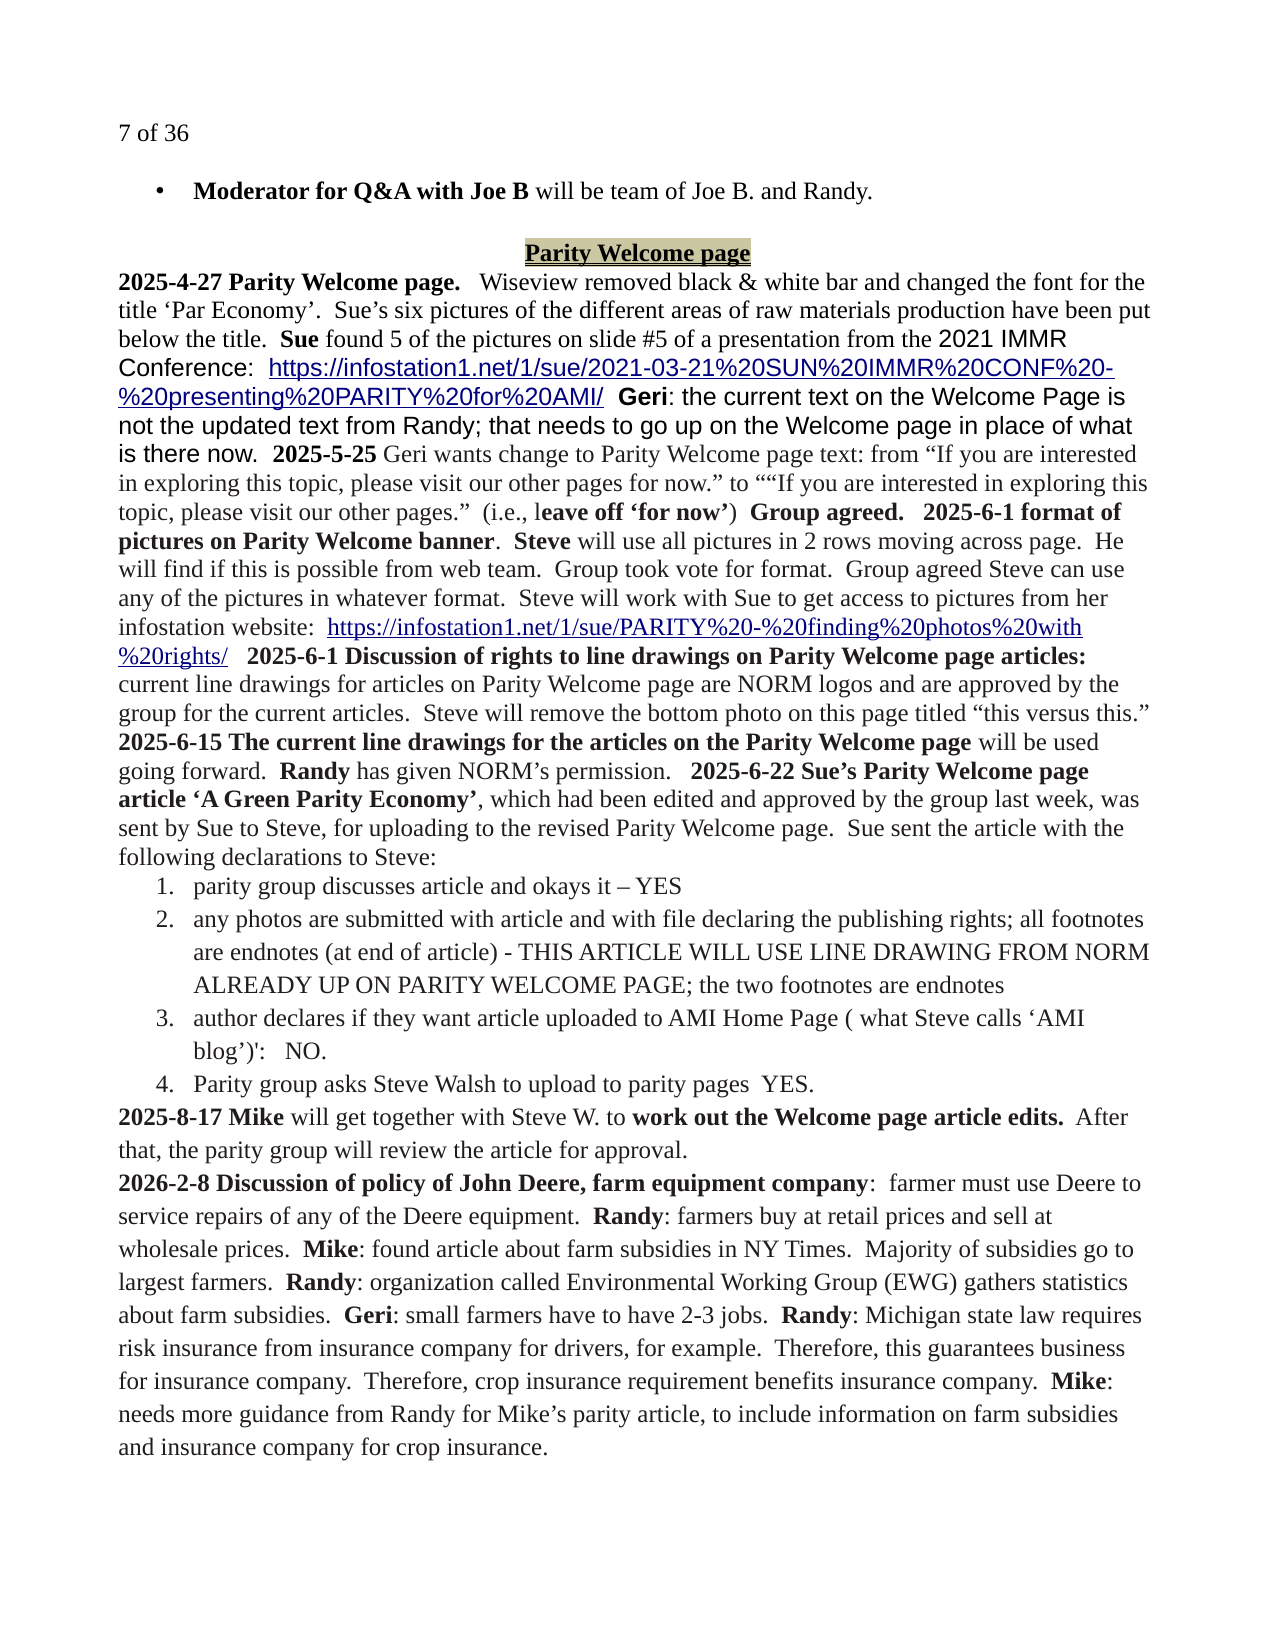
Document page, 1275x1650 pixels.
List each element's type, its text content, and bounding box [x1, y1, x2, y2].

list Parity group asks Steve Walsh to upload to parity pages YES. [156, 1069, 1157, 1098]
text 2025-8-17 Mike will get together with Steve W. to work out the Welcome page article edits. After that, the parity group will review the article for approval. [118, 1102, 1157, 1164]
list any photos are submitted with article and with file declaring the publishing rights; all footnotes are endnotes (at end of article) - THIS ARTICLE WILL USE LINE DRAWING FROM NORM ALREADY UP ON PARITY WELCOME PAGE; the two footnotes are endnotes [156, 904, 1157, 999]
list Moderator for Q&A with Joe B will be team of Joe B. and Randy. [156, 176, 1157, 205]
list author declares if they want article uploaded to AMI Home Page ( what Steve calls ‘AMI blog’)': NO. [156, 1003, 1157, 1065]
text 2025-4-27 Parity Welcome page. Wiseview removed black & white bar and changed the font for the title ‘Par Economy’. Sue’s six pictures of the different areas of raw materials production have been put below the title. Sue found 5 of the pictures on slide #5 of a presentation from the 2021 IMMR Conference: https://infostation1.net/1/sue/2021-03-21%20SUN%20IMMR%20CONF%20-%20presenting%20PARITY%20for%20AMI/ Geri: the current text on the Welcome Page is not the updated text from Randy; that needs to go up on the Welcome page in place of what is there now. 2025-5-25 Geri wants change to Parity Welcome page text: from “If you are interested in exploring this topic, please visit our other pages for now.” to ““If you are interested in exploring this topic, please visit our other pages.” (i.e., leave off ‘for now’) Group agreed. 2025-6-1 format of pictures on Parity Welcome banner. Steve will use all pictures in 2 rows moving across page. He will find if this is possible from web team. Group took vote for format. Group agreed Steve can use any of the pictures in whatever format. Steve will work with Sue to get access to pictures from her infostation website: https://infostation1.net/1/sue/PARITY%20-%20finding%20photos%20with%20rights/ 2025-6-1 Discussion of rights to line drawings on Parity Welcome page articles: current line drawings for articles on Parity Welcome page are NORM logos and are approved by the group for the current articles. Steve will remove the bottom photo on this page titled “this versus this.” 2025-6-15 The current line drawings for the articles on the Parity Welcome page will be used going forward. Randy has given NORM’s permission. 2025-6-22 Sue’s Parity Welcome page article ‘A Green Parity Economy’, which had been edited and approved by the group last week, was sent by Sue to Steve, for uploading to the revised Parity Welcome page. Sue sent the article with the following declarations to Steve: [118, 267, 1157, 871]
list parity group discusses article and okays it – YES [156, 871, 1157, 899]
text Parity Welcome page [118, 238, 1157, 267]
text 2026-2-8 Discussion of policy of John Deere, farm equipment company: farmer must use Deere to service repairs of any of the Deere equipment. Randy: farmers buy at retail prices and sell at wholesale prices. Mike: found article about farm subsidies in NY Times. Majority of subsidies go to largest farmers. Randy: organization called Environmental Working Group (EWG) gathers statistics about farm subsidies. Geri: small farmers have to have 2-3 jobs. Randy: Michigan state law requires risk insurance from insurance company for drivers, for example. Therefore, this guarantees business for insurance company. Therefore, crop insurance requirement benefits insurance company. Mike: needs more guidance from Randy for Mike’s parity article, to include information on farm subsidies and insurance company for crop insurance. [118, 1168, 1157, 1461]
